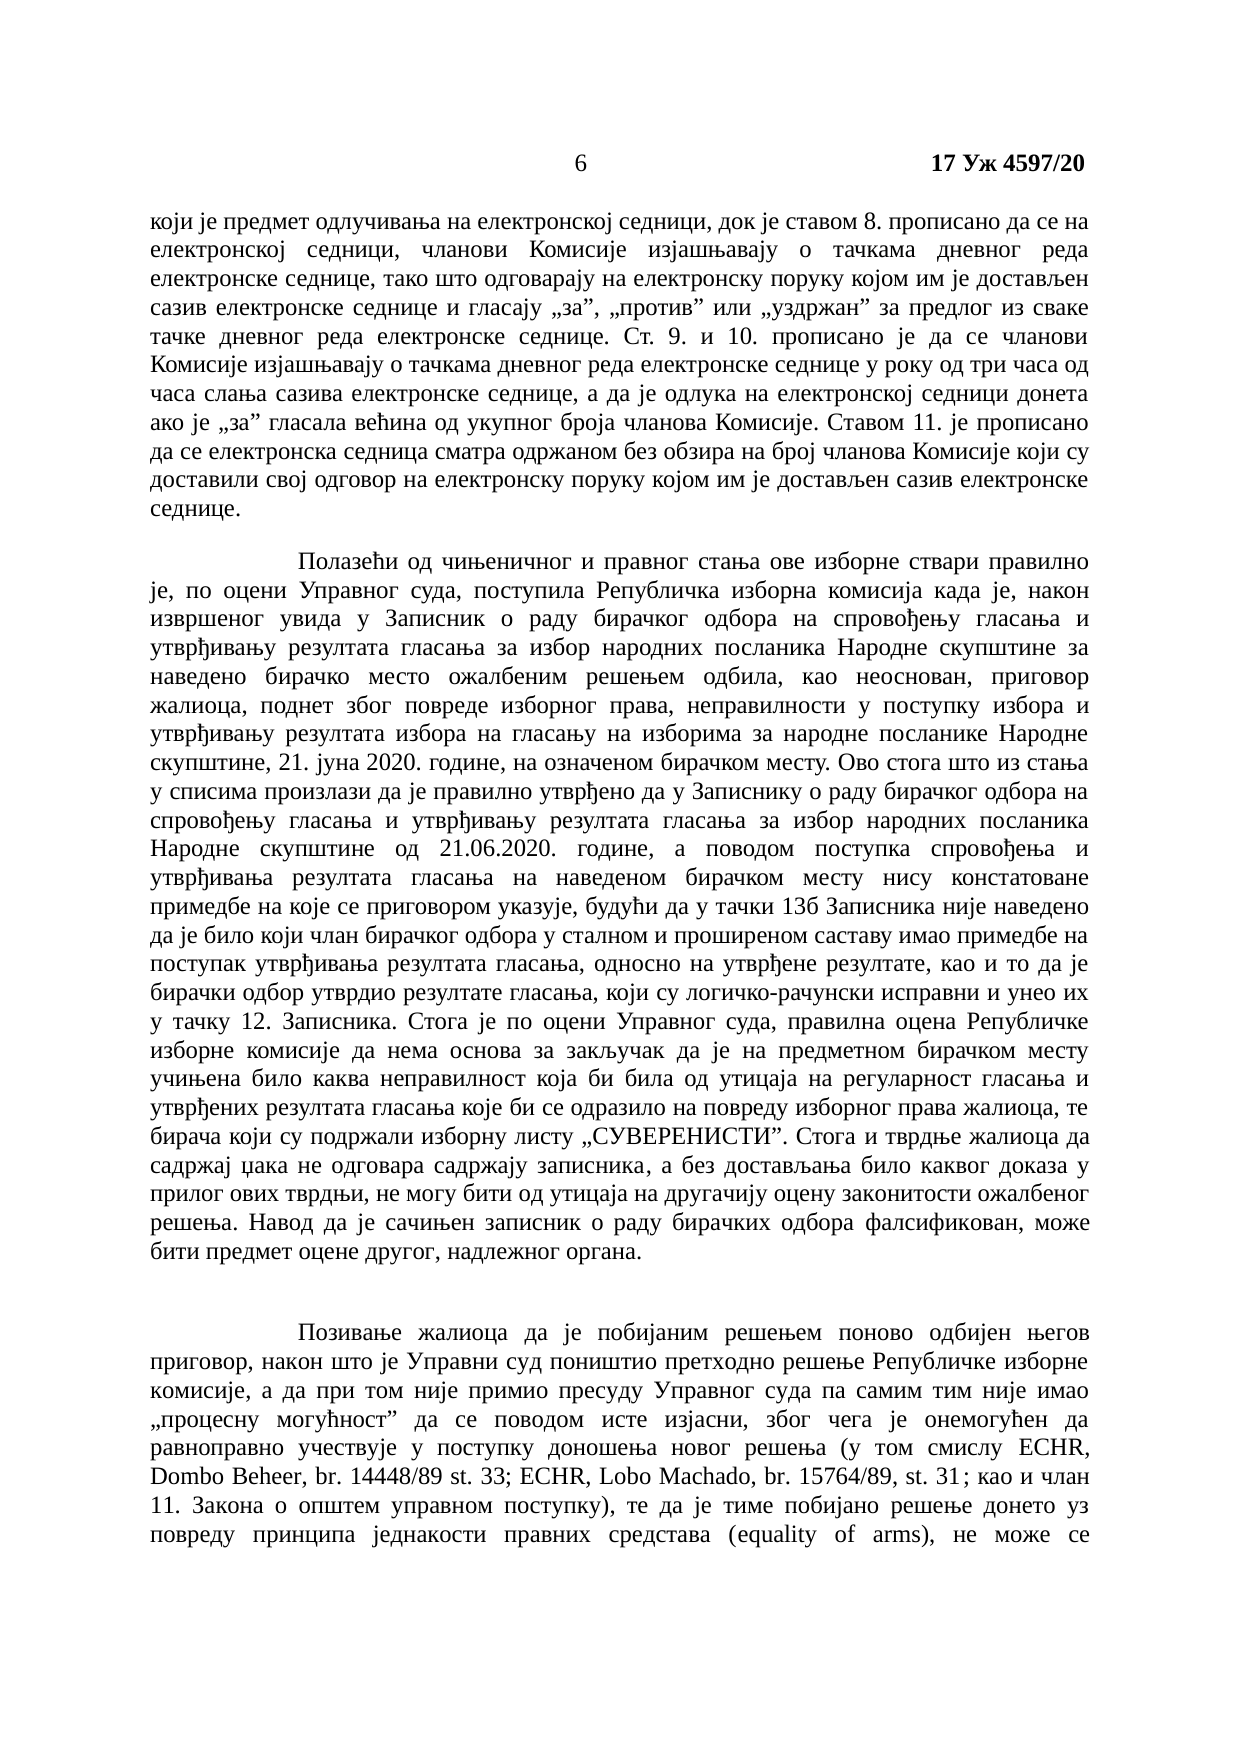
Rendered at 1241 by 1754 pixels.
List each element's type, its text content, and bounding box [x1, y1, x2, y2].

text Позивање жалиоца да је побијаним решењем поново одбијен његов приговор, након што је Управни суд поништио претходно решење Републичке изборне комисије, а да при том није примио пресуду Управног суда па самим тим није имао „процесну могућност” да се поводом исте изјасни, због чега је онемогућен да равноправно учествује у поступку доношења новог решења (у том смислу ECHR, Dombo Beheer, br. 14448/89 st. 33; ECHR, Lobo Machado, br. 15764/89, st. 31; као и члан 11. Закона о општем управном поступку), те да је тиме побијано решење донето уз повреду принципа једнакости правних средстава (equality of arms), не може се [150, 1317, 1090, 1547]
text Полазећи од чињеничног и правног стања ове изборне ствари правилно је, по оцени Управног суда, поступила Републичка изборна комисија када је, након извршеног увида у Записник о раду бирачког одбора на спровођењу гласања и утврђивању резултата гласања за избор народних посланика Народне скупштине за наведено бирачко место ожалбеним решењем одбила, као неоснован, приговор жалиоца, поднет због повреде изборног права, неправилности у поступку избора и утврђивању резултата избора на гласању на изборима за народне посланике Народне скупштине, 21. јуна 2020. године, на означеном бирачком месту. Ово стога што из стања у списима произлази да је правилно утврђено да у Записнику о раду бирачког одбора на спровођењу гласања и утврђивању резултата гласања за избор народних посланика Народне скупштине од 21.06.2020. године, а поводом поступка спровођења и утврђивања резултата гласања на наведеном бирачком месту нису констатоване примедбе на које се приговором указује, будући да у тачки 13б Записника није наведено да је било који члан бирачког одбора у сталном и проширеном саставу имао примедбе на поступак утврђивања резултата гласања, односно на утврђене резултате, као и то да је бирачки одбор утврдио резултате гласања, који су логичко-рачунски исправни и унео их у тачку 12. Записника. Стога је по оцени Управног суда, правилна оцена Републичке изборне комисије да нема основа за закључак да је на предметном бирачком месту учињена било каква неправилност која би била од утицаја на регуларност гласања и утврђених резултата гласања које би се одразило на повреду изборног права жалиоца, те бирача који су подржали изборну листу „СУВЕРЕНИСТИ”. Стога и тврдње жалиоца да садржај џака не одговара садржају записника, а без достављања било каквог доказа у прилог ових тврдњи, не могу бити од утицаја на другачију оцену законитости ожалбеног решења. Навод да је сачињен записник о раду бирачких одбора фалсификован, може бити предмет оцене другог, надлежног органа. [150, 546, 1090, 1265]
text који је предмет одлучивања на електронској седници, док је ставом 8. прописано да се на електронској седници, чланови Комисије изјашњавају о тачкама дневног реда електронске седнице, тако што одговарају на електронску поруку којом им је достављен сазив електронске седнице и гласају „за”, „против” или „уздржан” за предлог из сваке тачке дневног реда електронске седнице. Ст. 9. и 10. прописано је да се чланови Комисије изјашњавају о тачкама дневног реда електронске седнице у року од три часа од часа слања сазива електронске седнице, а да је одлука на електронској седници донета ако је „за” гласала већина од укупног броја чланова Комисије. Ставом 11. је прописано да се електронска седница сматра одржаном без обзира на број чланова Комисије који су доставили свој одговор на електронску поруку којом им је достављен сазив електронске седнице. [150, 206, 1090, 522]
